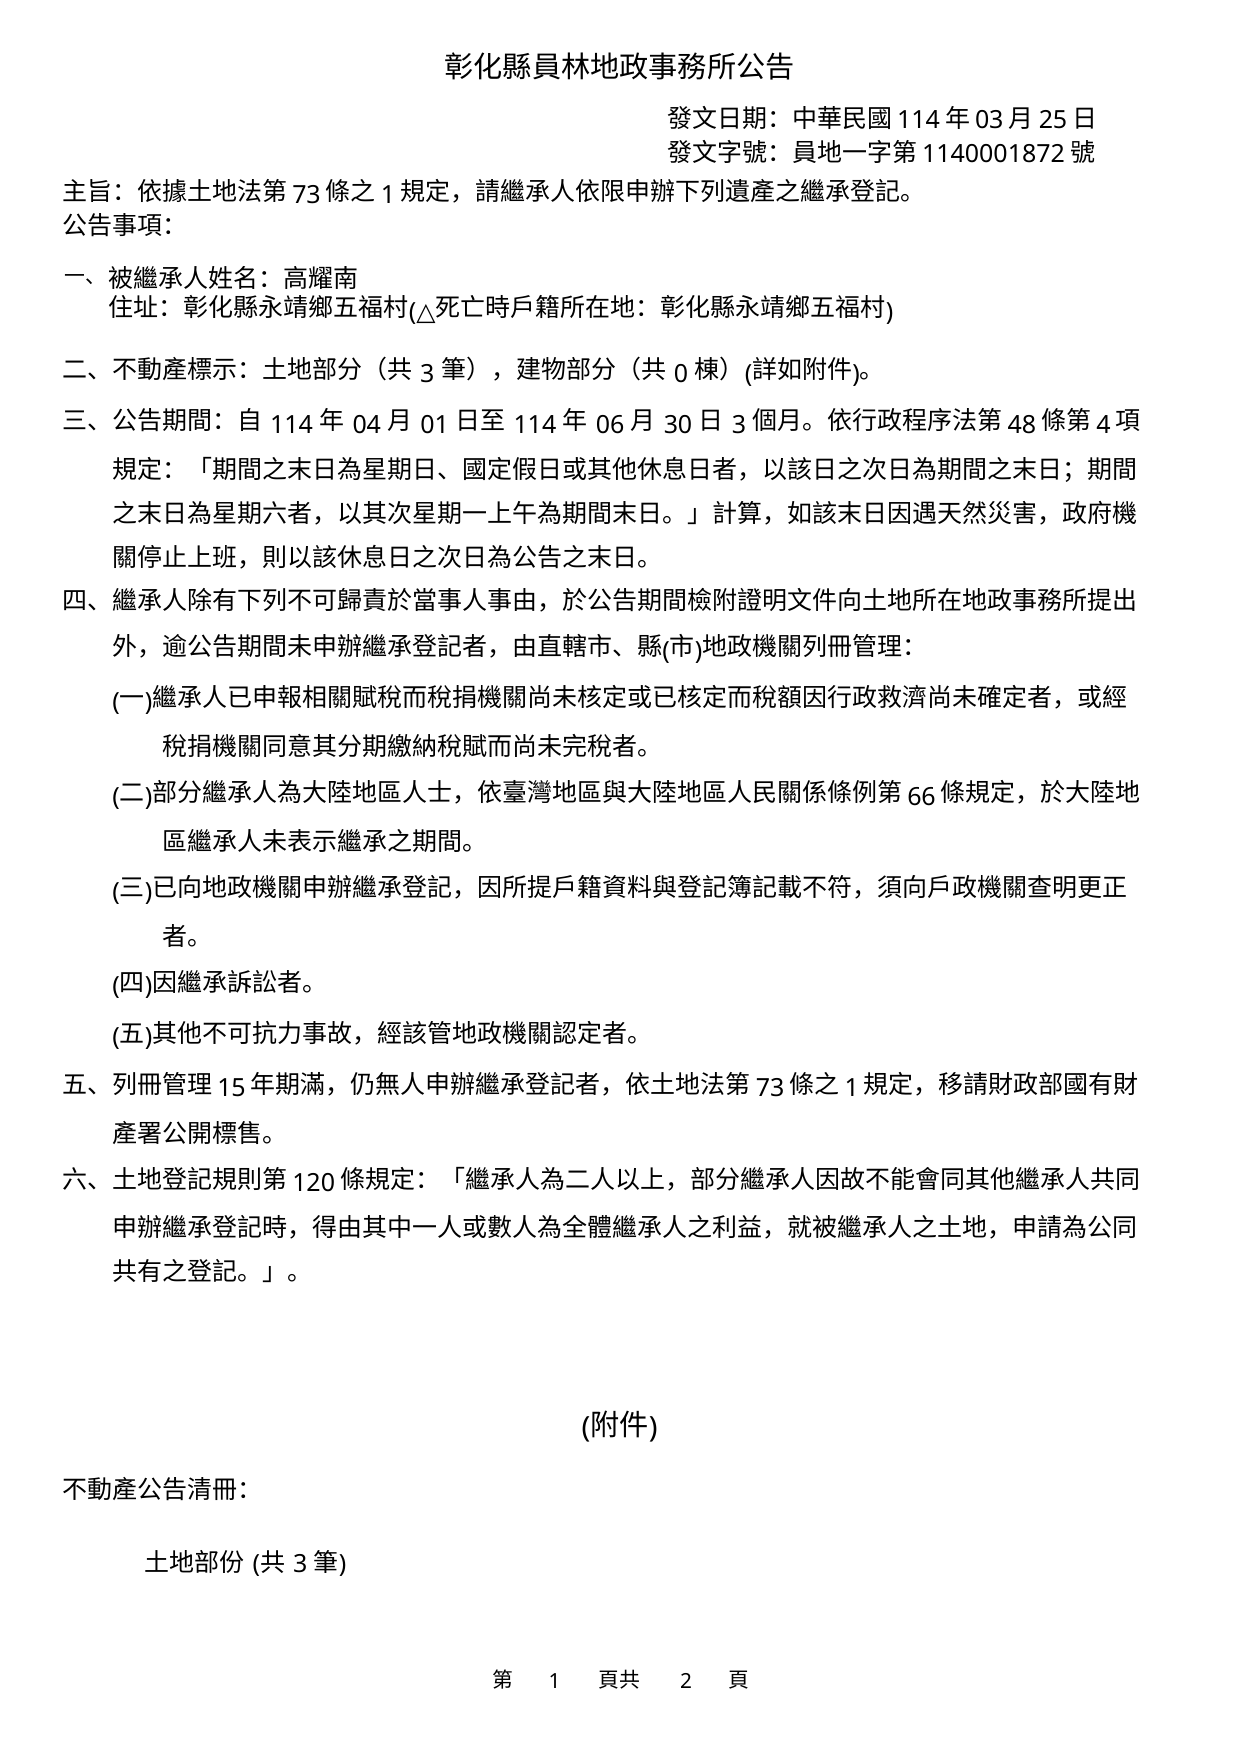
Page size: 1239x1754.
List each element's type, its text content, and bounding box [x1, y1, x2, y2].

table_cell [0, 1395, 62, 1456]
table_cell [718, 1600, 759, 1660]
table_cell 彰化縣員林地政事務所公告 [62, 41, 1177, 94]
table_cell [62, 315, 109, 356]
table_cell [62, 1600, 109, 1660]
table_cell [1177, 1395, 1239, 1456]
table_cell [1177, 1456, 1239, 1528]
table_cell [483, 1600, 523, 1660]
table_cell [667, 1600, 718, 1660]
table_cell [1177, 264, 1239, 315]
table_cell [585, 95, 653, 177]
table_cell [483, 1355, 523, 1395]
table_cell [653, 1355, 667, 1395]
table_cell [1177, 177, 1239, 264]
table_header [667, 0, 718, 41]
table_cell [0, 356, 62, 1354]
table_cell [0, 95, 62, 177]
table_cell 第 [483, 1660, 523, 1701]
table_cell 發文日期：中華民國114年03月25日 發文字號：員地一字第1140001872號 [667, 95, 1177, 177]
table_cell 主旨：依據土地法第73條之1規定，請繼承人依限申辦下列遺產之繼承登記。 公告事項： [62, 177, 1177, 264]
table_cell [759, 1600, 1177, 1660]
table_cell 頁 [718, 1660, 759, 1701]
table_header [483, 0, 523, 41]
table_header [523, 0, 585, 41]
table_cell [0, 1600, 62, 1660]
table_cell [585, 1600, 653, 1660]
table_header [759, 0, 1177, 41]
table_cell [0, 1355, 62, 1395]
table_cell [1177, 356, 1239, 1354]
table_cell [109, 1355, 482, 1395]
table_cell 1 [523, 1660, 585, 1701]
table_cell [109, 1600, 482, 1660]
table_cell [759, 1660, 1177, 1701]
table_cell 不動產公告清冊： [62, 1456, 1177, 1528]
table_header [1177, 0, 1239, 41]
table_cell [653, 1600, 667, 1660]
table_cell [718, 1355, 759, 1395]
table_cell (附件) [62, 1395, 1177, 1456]
table_cell [759, 1355, 1177, 1395]
table_header [0, 0, 62, 41]
table_cell [667, 1355, 718, 1395]
table_cell [0, 264, 62, 315]
table_cell 土地部份 (共 3 筆) [62, 1529, 1177, 1600]
table_cell [0, 1456, 62, 1528]
table_cell [1177, 1529, 1239, 1600]
table_cell 二、不動產標示：土地部分（共 3 筆），建物部分（共 0 棟）(詳如附件)。 三、公告期間：自 114 年 04 月 01 日至 114 年 06 月 30 日 3 個月。依行政程序法第48條第4項 規定：「期間之末日為星期日、國定假日或其他休息日者，以該日之次日為期間之末日；期間 之末日為星期六者，以其次星期一上午為期間末日。」計算，如該末日因遇天然災害，政府機 關停止上班，則以該休息日之次日為公告之末日。 四、繼承人除有下列不可歸責於當事人事由，於公告期間檢附證明文件向土地所在地政事務所提出 外，逾公告期間未申辦繼承登記者，由直轄市、縣(市)地政機關列冊管理： (一)繼承人已申報相關賦稅而稅捐機關尚未核定或已核定而稅額因行政救濟尚未確定者，或經 稅捐機關同意其分期繳納稅賦而尚未完稅者。 (二)部分繼承人為大陸地區人士，依臺灣地區與大陸地區人民關係條例第66條規定，於大陸地 區繼承人未表示繼承之期間。 (三)已向地政機關申辦繼承登記，因所提戶籍資料與登記簿記載不符，須向戶政機關查明更正 者。 (四)因繼承訴訟者。 (五)其他不可抗力事故，經該管地政機關認定者。 五、列冊管理15年期滿，仍無人申辦繼承登記者，依土地法第73條之1規定，移請財政部國有財 產署公開標售。 六、土地登記規則第120條規定：「繼承人為二人以上，部分繼承人因故不能會同其他繼承人共同 申辦繼承登記時，得由其中一人或數人為全體繼承人之利益，就被繼承人之土地，申請為公同 共有之登記。」。 [62, 356, 1177, 1354]
table_cell [0, 1660, 62, 1701]
table_cell [62, 1355, 109, 1395]
table_cell [62, 95, 109, 177]
table_cell [1177, 95, 1239, 177]
table_cell 頁共 [585, 1660, 653, 1701]
table_cell [585, 1355, 653, 1395]
table_header [62, 0, 109, 41]
table_cell [0, 1529, 62, 1600]
table_cell [523, 95, 585, 177]
table_cell 2 [653, 1660, 718, 1701]
table_cell [483, 95, 523, 177]
table_header [653, 0, 667, 41]
table_cell [1177, 1600, 1239, 1660]
table_cell 一、 [62, 264, 109, 315]
table_cell [109, 1660, 482, 1701]
table_cell [62, 1660, 109, 1701]
table_cell [523, 1355, 585, 1395]
table_cell [1177, 1660, 1239, 1701]
table_cell [0, 177, 62, 264]
table_cell 被繼承人姓名：高耀南 住址：彰化縣永靖鄉五福村(△死亡時戶籍所在地：彰化縣永靖鄉五福村) [109, 264, 1177, 356]
table_cell [1177, 1355, 1239, 1395]
table_header [109, 0, 482, 41]
table_cell [0, 315, 62, 356]
table_cell [1177, 41, 1239, 94]
table_header [585, 0, 653, 41]
table_cell [0, 41, 62, 94]
table_cell [523, 1600, 585, 1660]
table_cell [109, 95, 482, 177]
table_cell [653, 95, 667, 177]
table_cell [1177, 315, 1239, 356]
table_header [718, 0, 759, 41]
